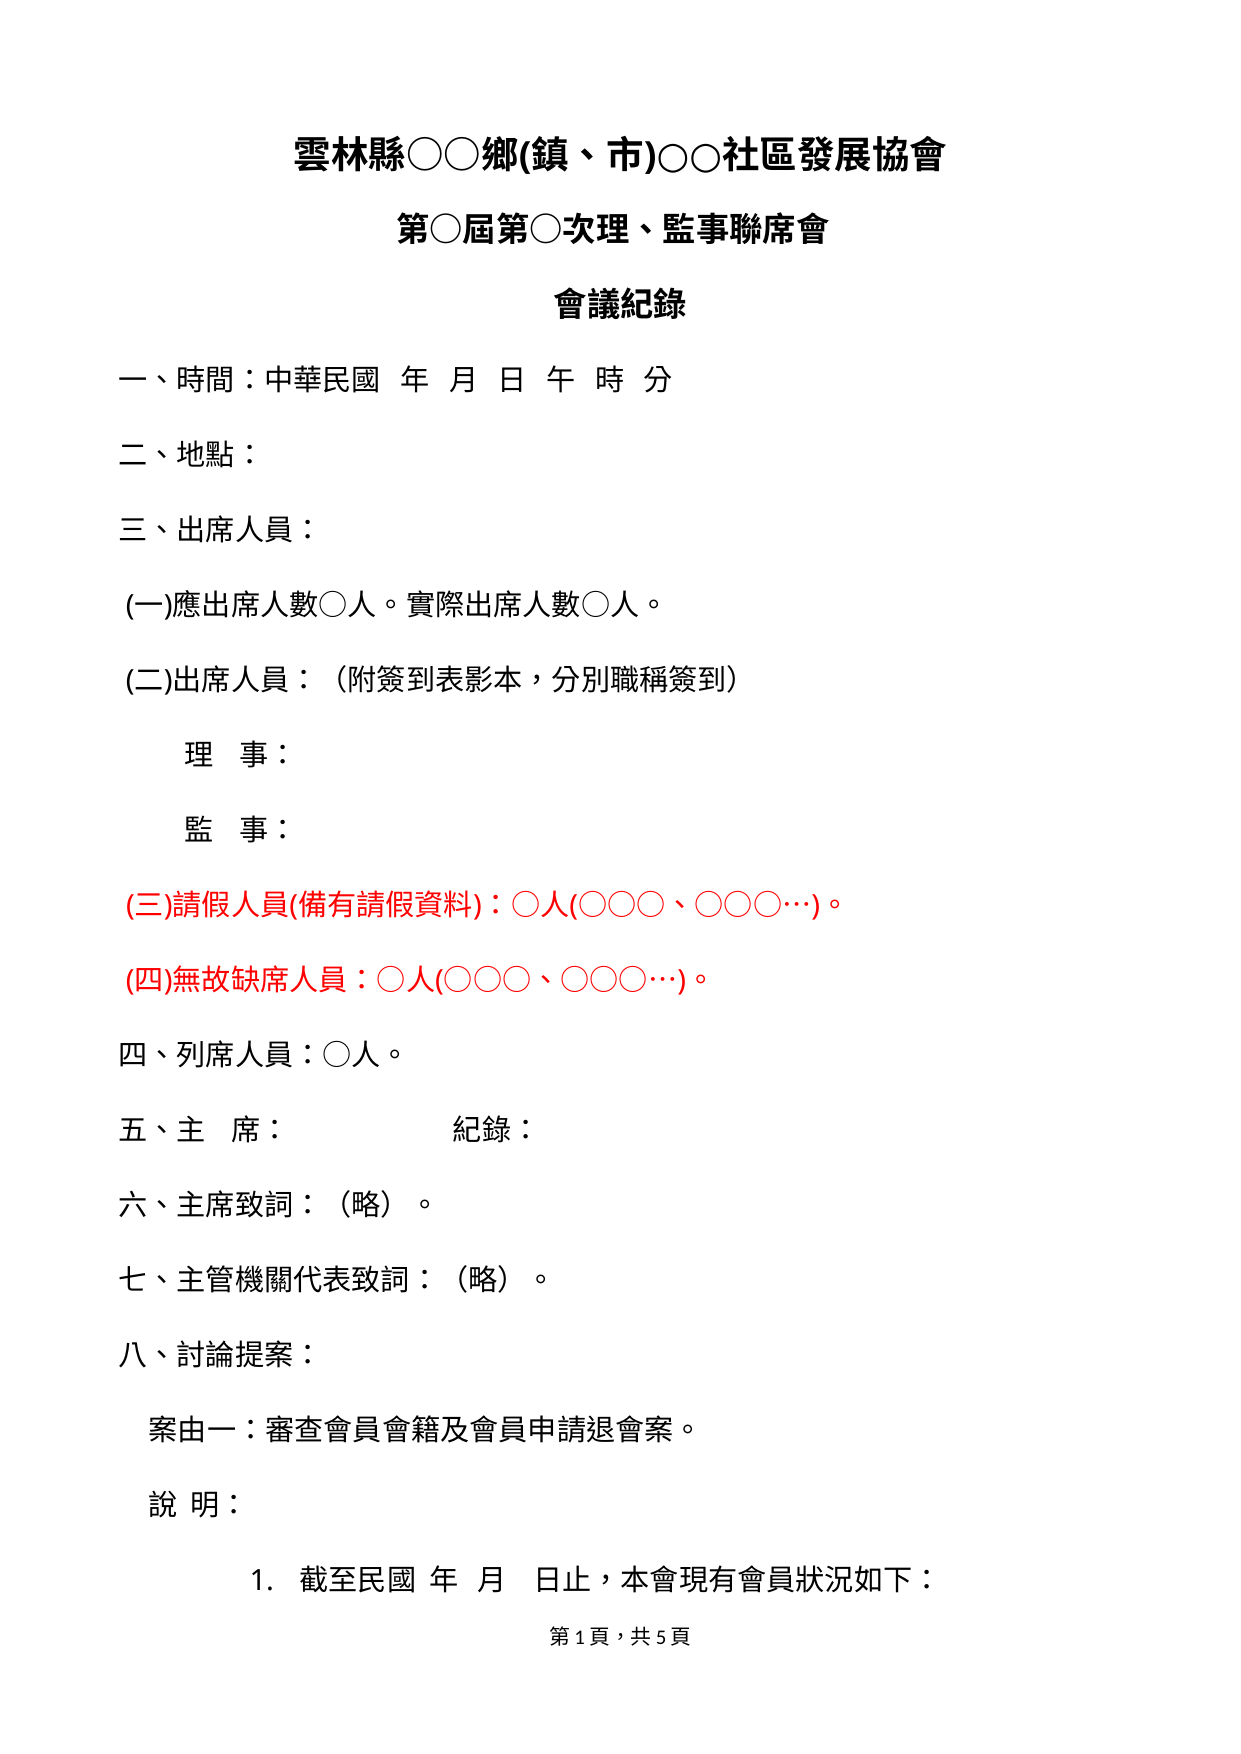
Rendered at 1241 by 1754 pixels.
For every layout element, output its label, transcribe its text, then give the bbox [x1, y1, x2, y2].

text (三)請假人員(備有請假資料)：○人(○○○、○○○…)。 [118, 865, 1122, 940]
text 五、主 席： 紀錄： [118, 1090, 1122, 1165]
text 第○屆第○次理、監事聯席會 [118, 190, 1122, 265]
list 截至民國 年 月 日止，本會現有會員狀況如下： [249, 1540, 1122, 1615]
text 說 明： [118, 1465, 1122, 1540]
text 一、時間：中華民國 年 月 日 午 時 分 [118, 340, 1122, 415]
text 監 事： [118, 790, 1122, 865]
text 案由一：審查會員會籍及會員申請退會案。 [118, 1390, 1122, 1465]
text 會議紀錄 [118, 265, 1122, 340]
text 理 事： [118, 715, 1122, 790]
text (二)出席人員：（附簽到表影本，分別職稱簽到） [118, 640, 1122, 715]
text 二、地點： [118, 415, 1122, 490]
text 四、列席人員：○人。 [118, 1015, 1122, 1090]
text 七、主管機關代表致詞：（略）。 [118, 1240, 1122, 1315]
text (四)無故缺席人員：○人(○○○、○○○…)。 [118, 940, 1122, 1015]
text 三、出席人員： [118, 490, 1122, 565]
text 六、主席致詞：（略）。 [118, 1165, 1122, 1240]
text 八、討論提案： [118, 1315, 1122, 1390]
text 雲林縣○○鄉(鎮、市)○○社區發展協會 [118, 115, 1122, 190]
text (一)應出席人數○人。實際出席人數○人。 [118, 565, 1122, 640]
